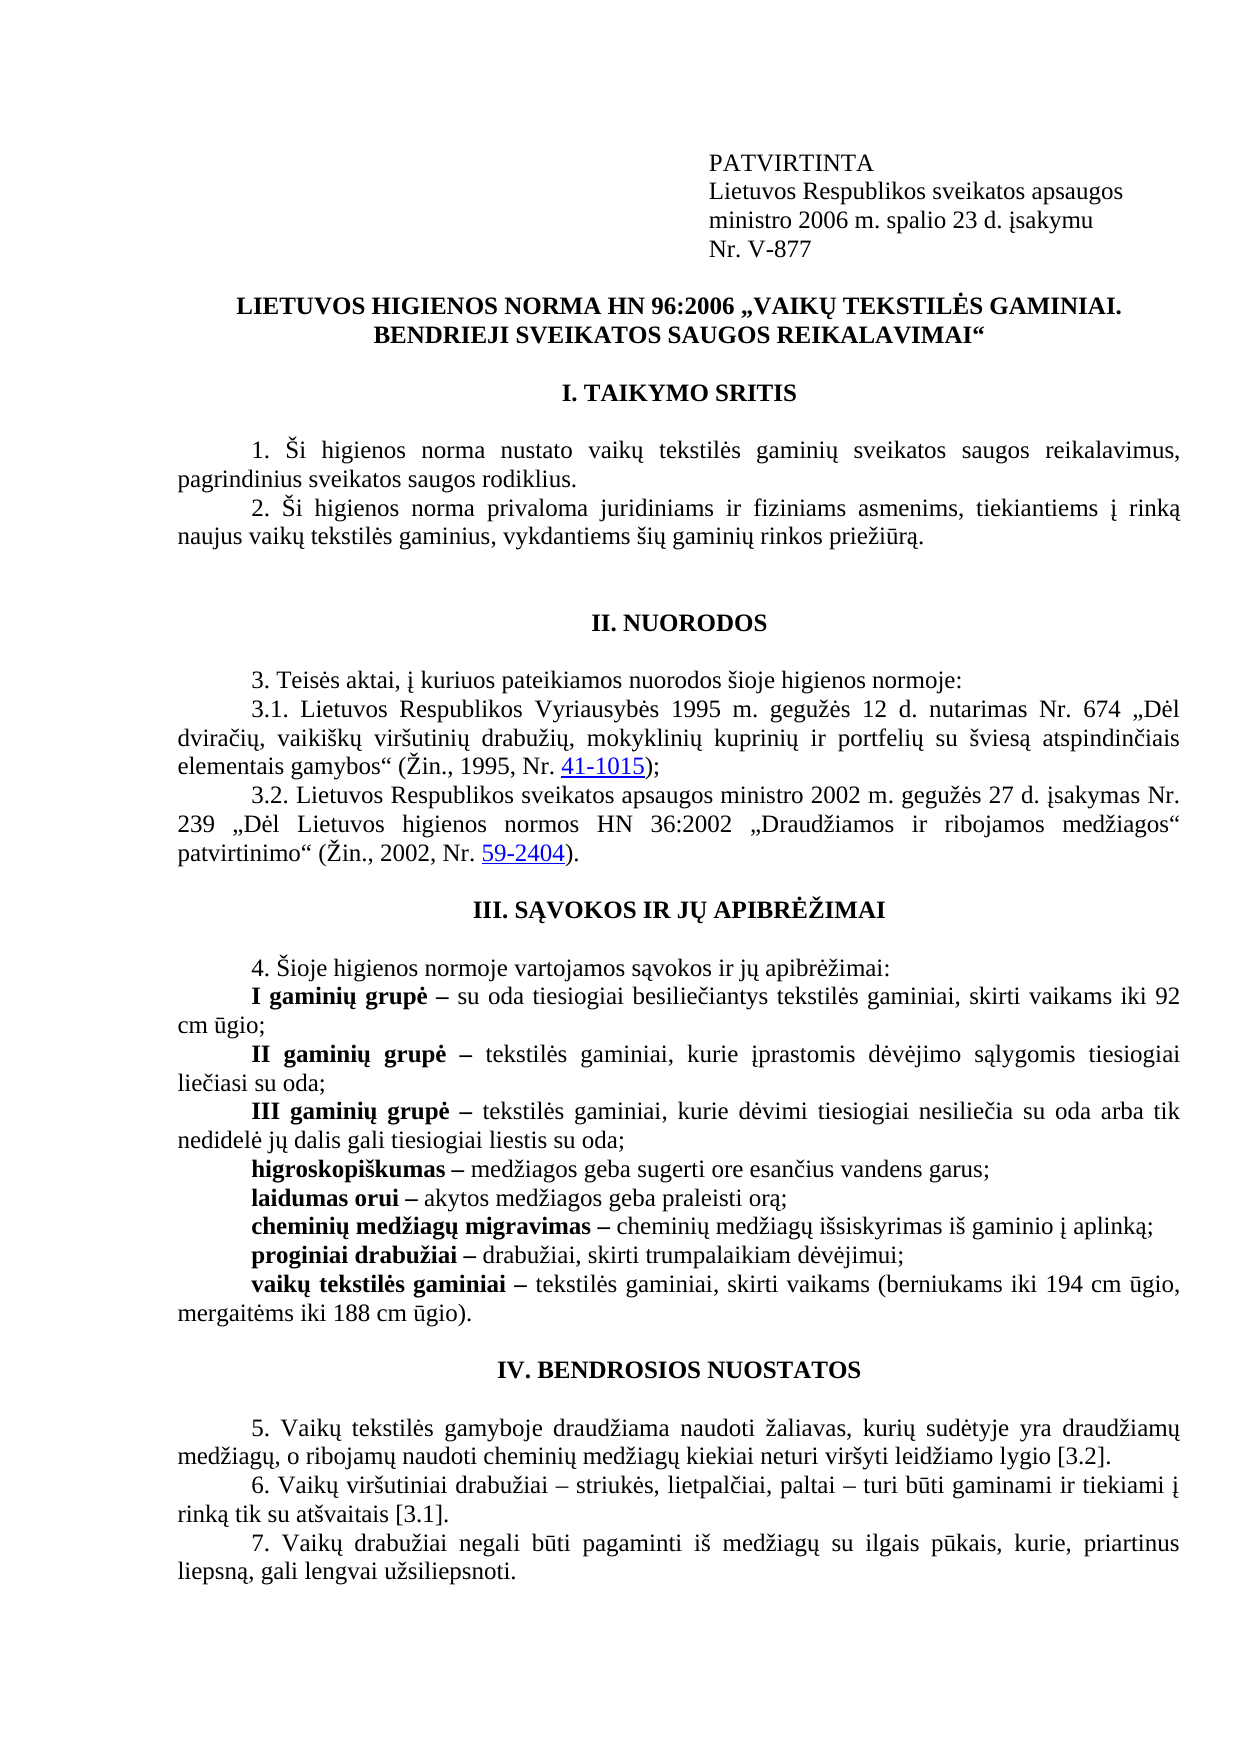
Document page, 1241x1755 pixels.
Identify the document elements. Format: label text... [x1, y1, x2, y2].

text laidumas orui – akytos medžiagos geba praleisti orą; [177, 1183, 1181, 1211]
text 4. Šioje higienos normoje vartojamos sąvokos ir jų apibrėžimai: [177, 953, 1181, 981]
text I. TAIKYMO SRITIS [177, 378, 1181, 406]
text 3. Teisės aktai, į kuriuos pateikiamos nuorodos šioje higienos normoje: [177, 665, 1181, 694]
text 3.2. Lietuvos Respublikos sveikatos apsaugos ministro 2002 m. gegužės 27 d. įsakymas Nr. 239 „Dėl Lietuvos higienos normos HN 36:2002 „Draudžiamos ir ribojamos medžiagos“ patvirtinimo“ (Žin., 2002, Nr. 59-2404). [177, 780, 1181, 866]
text 6. Vaikų viršutiniai drabužiai – striukės, lietpalčiai, paltai – turi būti gaminami ir tiekiami į rinką tik su atšvaitais [3.1]. [177, 1470, 1181, 1528]
text III gaminių grupė – tekstilės gaminiai, kurie dėvimi tiesiogiai nesiliečia su oda arba tik nedidelė jų dalis gali tiesiogiai liestis su oda; [177, 1096, 1181, 1154]
text vaikų tekstilės gaminiai – tekstilės gaminiai, skirti vaikams (berniukams iki 194 cm ūgio, mergaitėms iki 188 cm ūgio). [177, 1269, 1181, 1326]
text IV. BENDROSIOS NUOSTATOS [177, 1355, 1181, 1384]
text 5. Vaikų tekstilės gamyboje draudžiama naudoti žaliavas, kurių sudėtyje yra draudžiamų medžiagų, o ribojamų naudoti cheminių medžiagų kiekiai neturi viršyti leidžiamo lygio [3.2]. [177, 1413, 1181, 1470]
text I gaminių grupė – su oda tiesiogiai besiliečiantys tekstilės gaminiai, skirti vaikams iki 92 cm ūgio; [177, 981, 1181, 1039]
text LIETUVOS HIGIENOS NORMA HN 96:2006 „VAIKŲ TEKSTILĖS GAMINIAI. BENDRIEJI SVEIKATOS SAUGOS REIKALAVIMAI“ [177, 291, 1181, 349]
text Lietuvos Respublikos sveikatos apsaugos [177, 176, 1181, 205]
text III. SĄVOKOS IR JŲ APIBRĖŽIMAI [177, 895, 1181, 924]
text 7. Vaikų drabužiai negali būti pagaminti iš medžiagų su ilgais pūkais, kurie, priartinus liepsną, gali lengvai užsiliepsnoti. [177, 1528, 1181, 1585]
text ministro 2006 m. spalio 23 d. įsakymu [177, 205, 1181, 234]
text II gaminių grupė – tekstilės gaminiai, kurie įprastomis dėvėjimo sąlygomis tiesiogiai liečiasi su oda; [177, 1039, 1181, 1096]
text Nr. V-877 [177, 234, 1181, 263]
text cheminių medžiagų migravimas – cheminių medžiagų išsiskyrimas iš gaminio į aplinką; [177, 1211, 1181, 1240]
text II. NUORODOS [177, 608, 1181, 636]
text 1. Ši higienos norma nustato vaikų tekstilės gaminių sveikatos saugos reikalavimus, pagrindinius sveikatos saugos rodiklius. [177, 435, 1181, 493]
text proginiai drabužiai – drabužiai, skirti trumpalaikiam dėvėjimui; [177, 1240, 1181, 1269]
text 3.1. Lietuvos Respublikos Vyriausybės 1995 m. gegužės 12 d. nutarimas Nr. 674 „Dėl dviračių, vaikiškų viršutinių drabužių, mokyklinių kuprinių ir portfelių su šviesą atspindinčiais elementais gamybos“ (Žin., 1995, Nr. 41-1015); [177, 694, 1181, 780]
text higroskopiškumas – medžiagos geba sugerti ore esančius vandens garus; [177, 1154, 1181, 1183]
text PATVIRTINTA [177, 148, 1181, 176]
text 2. Ši higienos norma privaloma juridiniams ir fiziniams asmenims, tiekiantiems į rinką naujus vaikų tekstilės gaminius, vykdantiems šių gaminių rinkos priežiūrą. [177, 493, 1181, 550]
